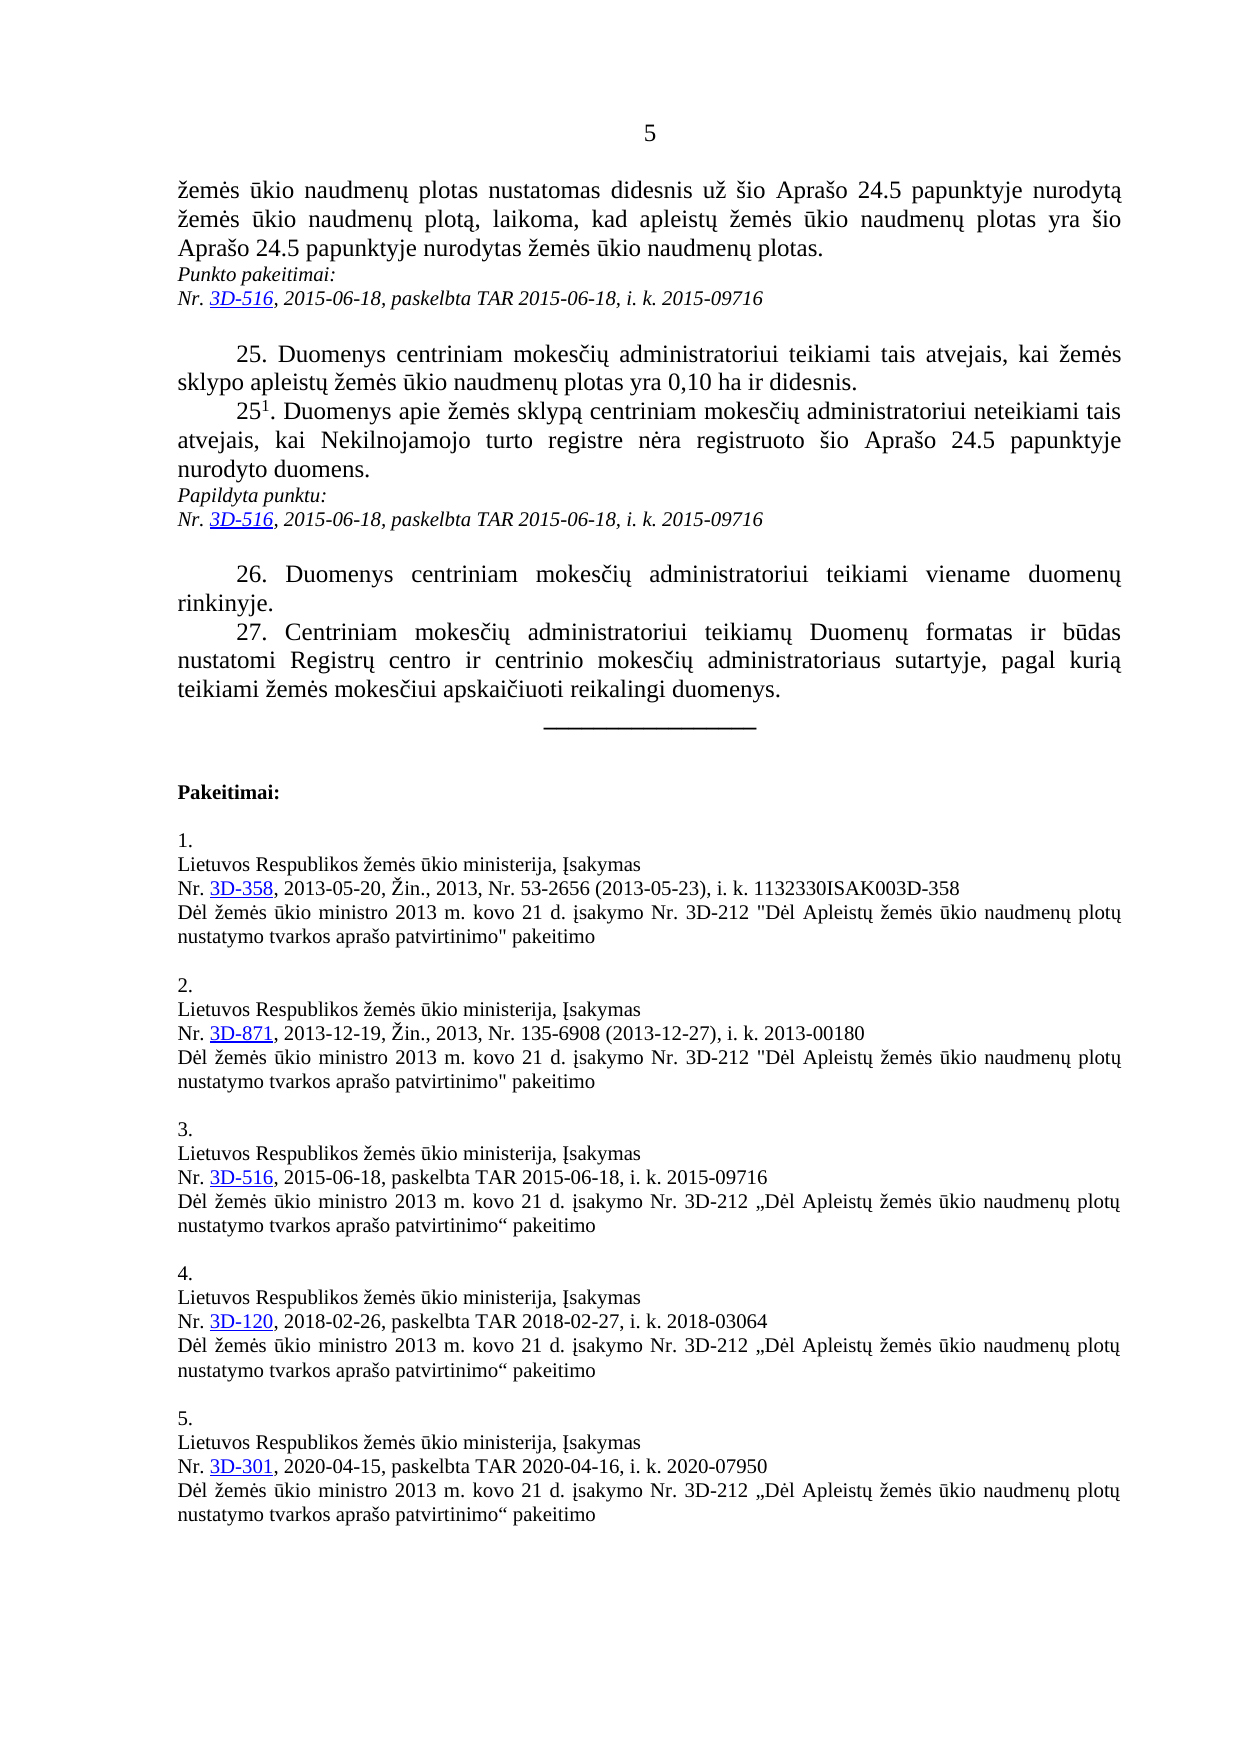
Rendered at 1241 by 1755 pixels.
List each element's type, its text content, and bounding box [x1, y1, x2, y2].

text Dėl žemės ūkio ministro 2013 m. kovo 21 d. įsakymo Nr. 3D-212 „Dėl Apleistų žemės ūkio naudmenų plotų nustatymo tvarkos aprašo patvirtinimo“ pakeitimo [177, 1478, 1122, 1526]
text 27. Centriniam mokesčių administratoriui teikiamų Duomenų formatas ir būdas nustatomi Registrų centro ir centrinio mokesčių administratoriaus sutartyje, pagal kurią teikiami žemės mokesčiui apskaičiuoti reikalingi duomenys. [177, 617, 1122, 703]
text Lietuvos Respublikos žemės ūkio ministerija, Įsakymas [177, 1141, 1122, 1165]
text Papildyta punktu: [177, 482, 1122, 507]
text žemės ūkio naudmenų plotas nustatomas didesnis už šio Aprašo 24.5 papunktyje nurodytą žemės ūkio naudmenų plotą, laikoma, kad apleistų žemės ūkio naudmenų plotas yra šio Aprašo 24.5 papunktyje nurodytas žemės ūkio naudmenų plotas. [177, 176, 1122, 262]
text Punkto pakeitimai: [177, 262, 1122, 286]
text Dėl žemės ūkio ministro 2013 m. kovo 21 d. įsakymo Nr. 3D-212 „Dėl Apleistų žemės ūkio naudmenų plotų nustatymo tvarkos aprašo patvirtinimo“ pakeitimo [177, 1189, 1122, 1237]
text Dėl žemės ūkio ministro 2013 m. kovo 21 d. įsakymo Nr. 3D-212 "Dėl Apleistų žemės ūkio naudmenų plotų nustatymo tvarkos aprašo patvirtinimo" pakeitimo [177, 1045, 1122, 1093]
text 1. [177, 828, 1122, 852]
text Dėl žemės ūkio ministro 2013 m. kovo 21 d. įsakymo Nr. 3D-212 „Dėl Apleistų žemės ūkio naudmenų plotų nustatymo tvarkos aprašo patvirtinimo“ pakeitimo [177, 1333, 1122, 1382]
text Nr. 3D-871, 2013-12-19, Žin., 2013, Nr. 135-6908 (2013-12-27), i. k. 2013-00180 [177, 1021, 1122, 1045]
text Lietuvos Respublikos žemės ūkio ministerija, Įsakymas [177, 997, 1122, 1021]
text 26. Duomenys centriniam mokesčių administratoriui teikiami viename duomenų rinkinyje. [177, 559, 1122, 617]
text 4. [177, 1261, 1122, 1285]
text Lietuvos Respublikos žemės ūkio ministerija, Įsakymas [177, 1285, 1122, 1309]
text Nr. 3D-516, 2015-06-18, paskelbta TAR 2015-06-18, i. k. 2015-09716 [177, 1165, 1122, 1189]
text Nr. 3D-301, 2020-04-15, paskelbta TAR 2020-04-16, i. k. 2020-07950 [177, 1454, 1122, 1478]
text Lietuvos Respublikos žemės ūkio ministerija, Įsakymas [177, 1430, 1122, 1454]
text Dėl žemės ūkio ministro 2013 m. kovo 21 d. įsakymo Nr. 3D-212 "Dėl Apleistų žemės ūkio naudmenų plotų nustatymo tvarkos aprašo patvirtinimo" pakeitimo [177, 900, 1122, 948]
text Nr. 3D-516, 2015-06-18, paskelbta TAR 2015-06-18, i. k. 2015-09716 [177, 507, 1122, 531]
text 25. Duomenys centriniam mokesčių administratoriui teikiami tais atvejais, kai žemės sklypo apleistų žemės ūkio naudmenų plotas yra 0,10 ha ir didesnis. [177, 339, 1122, 396]
text Lietuvos Respublikos žemės ūkio ministerija, Įsakymas [177, 852, 1122, 876]
text 2. [177, 972, 1122, 997]
text 5. [177, 1406, 1122, 1430]
text Pakeitimai: [177, 780, 1122, 804]
text Nr. 3D-358, 2013-05-20, Žin., 2013, Nr. 53-2656 (2013-05-23), i. k. 1132330ISAK003D-358 [177, 876, 1122, 900]
text Nr. 3D-516, 2015-06-18, paskelbta TAR 2015-06-18, i. k. 2015-09716 [177, 286, 1122, 310]
text Nr. 3D-120, 2018-02-26, paskelbta TAR 2018-02-27, i. k. 2018-03064 [177, 1309, 1122, 1333]
text _________________ [177, 703, 1122, 732]
text 251. Duomenys apie žemės sklypą centriniam mokesčių administratoriui neteikiami tais atvejais, kai Nekilnojamojo turto registre nėra registruoto šio Aprašo 24.5 papunktyje nurodyto duomens. [177, 396, 1122, 482]
text 3. [177, 1117, 1122, 1141]
